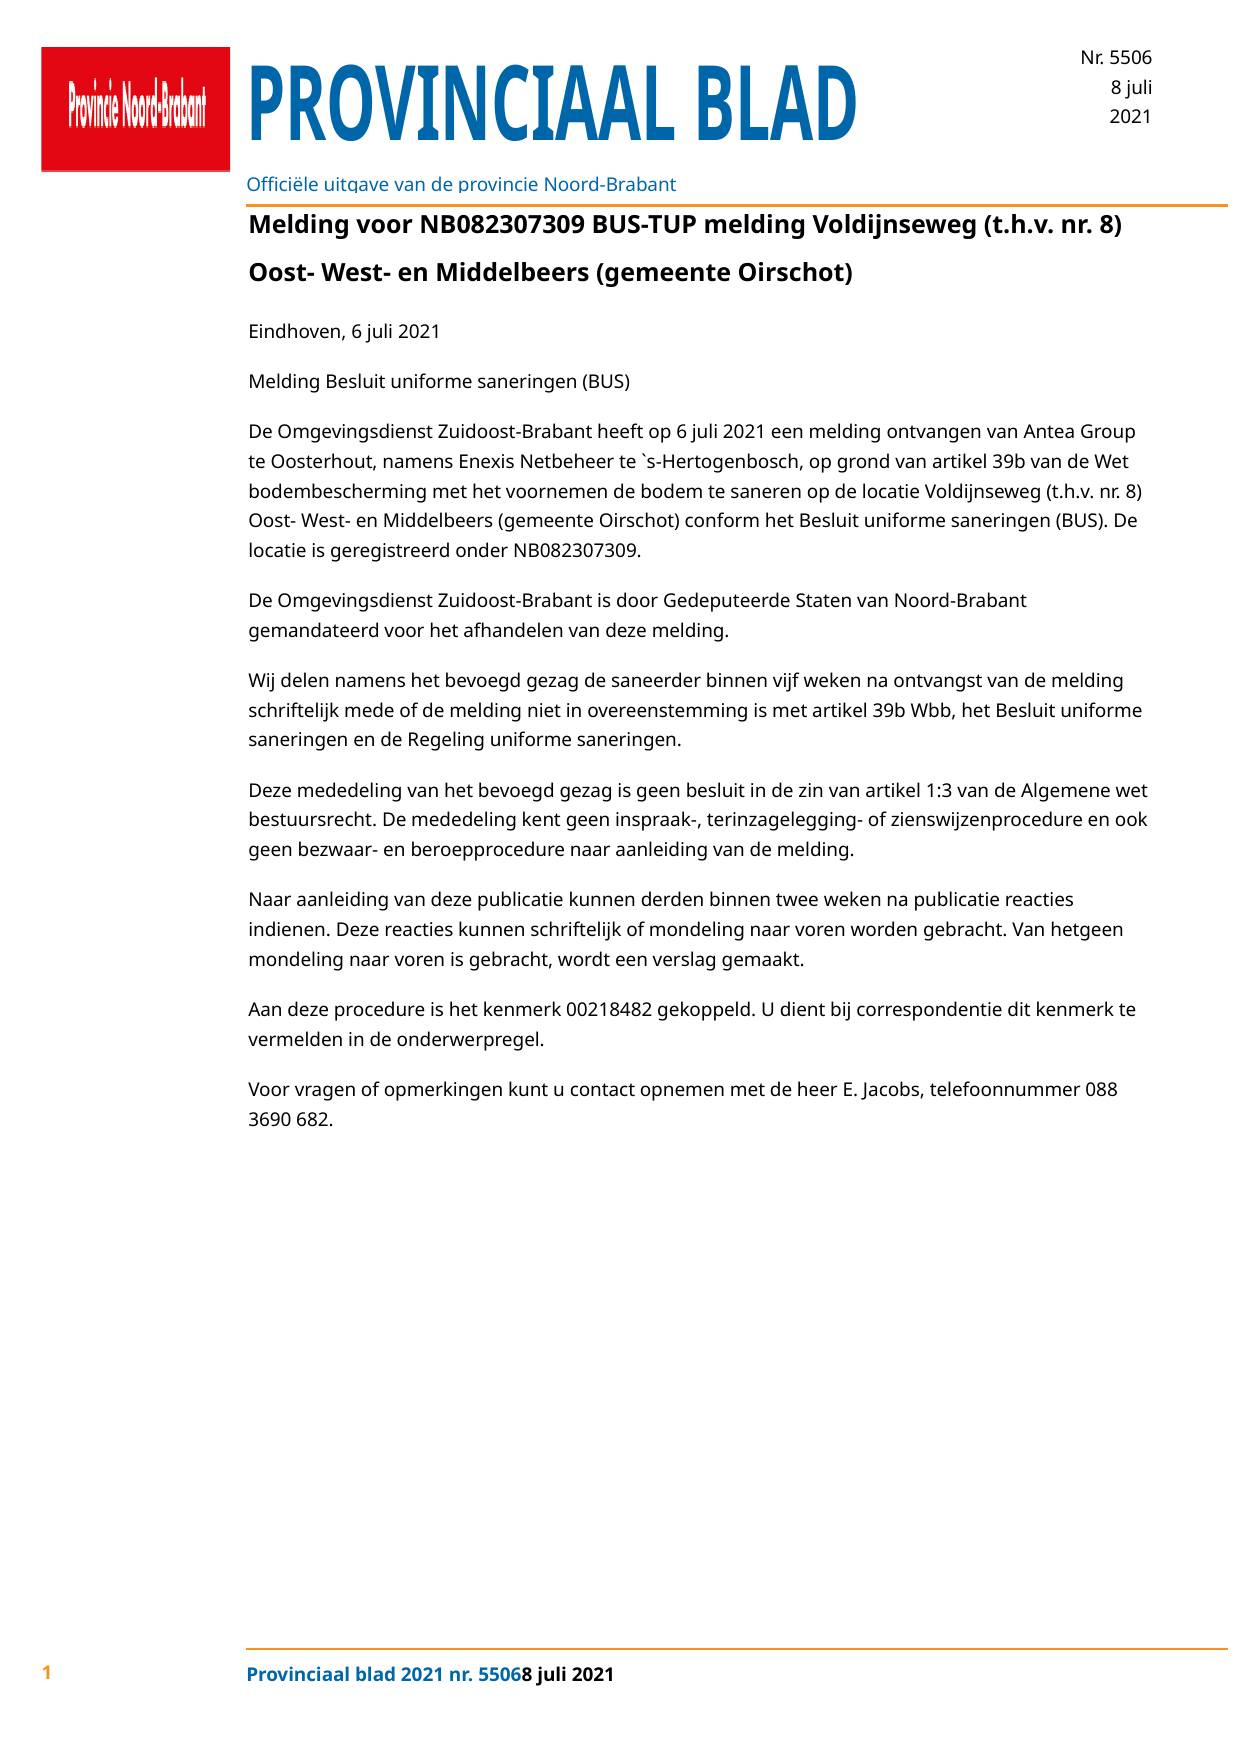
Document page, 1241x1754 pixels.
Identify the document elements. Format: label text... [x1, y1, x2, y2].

text Melding Besluit uniforme saneringen (BUS) [248, 368, 1152, 394]
text De Omgevingsdienst Zuidoost-Brabant heeft op 6 juli 2021 een melding ontvangen van Antea Group te Oosterhout, namens Enexis Netbeheer te `s-Hertogenbosch, op grond van artikel 39b van de Wet bodembescherming met het voornemen de bodem te saneren op de locatie Voldijnseweg (t.h.v. nr. 8) Oost- West- en Middelbeers (gemeente Oirschot) conform het Besluit uniforme saneringen (BUS). De locatie is geregistreerd onder NB082307309. [248, 419, 1152, 563]
text Deze mededeling van het bevoegd gezag is geen besluit in de zin van artikel 1:3 van de Algemene wet bestuursrecht. De mededeling kent geen inspraak-, terinzagelegging- of zienswijzenprocedure en ook geen bezwaar- en beroepprocedure naar aanleiding van de melding. [248, 777, 1152, 862]
text Naar aanleiding van deze publicatie kunnen derden binnen twee weken na publicatie reacties indienen. Deze reacties kunnen schriftelijk of mondeling naar voren worden gebracht. Van hetgeen mondeling naar voren is gebracht, wordt een verslag gemaakt. [248, 887, 1152, 972]
text Melding voor NB082307309 BUS-TUP melding Voldijnseweg (t.h.v. nr. 8) Oost- West- en Middelbeers (gemeente Oirschot) [248, 207, 1152, 288]
text Aan deze procedure is het kenmerk 00218482 gekoppeld. U dient bij correspondentie dit kenmerk te vermelden in de onderwerpregel. [248, 996, 1152, 1052]
text Wij delen namens het bevoegd gezag de saneerder binnen vijf weken na ontvangst van de melding schriftelijk mede of de melding niet in overeenstemming is met artikel 39b Wbb, het Besluit uniforme saneringen en de Regeling uniforme saneringen. [248, 667, 1152, 752]
text Voor vragen of opmerkingen kunt u contact opnemen met de heer E. Jacobs, telefoonnummer 088 3690 682. [248, 1076, 1152, 1132]
text Eindhoven, 6 juli 2021 [248, 318, 1152, 344]
picture [41, 47, 231, 172]
text De Omgevingsdienst Zuidoost-Brabant is door Gedeputeerde Staten van Noord-Brabant gemandateerd voor het afhandelen van deze melding. [248, 587, 1152, 643]
